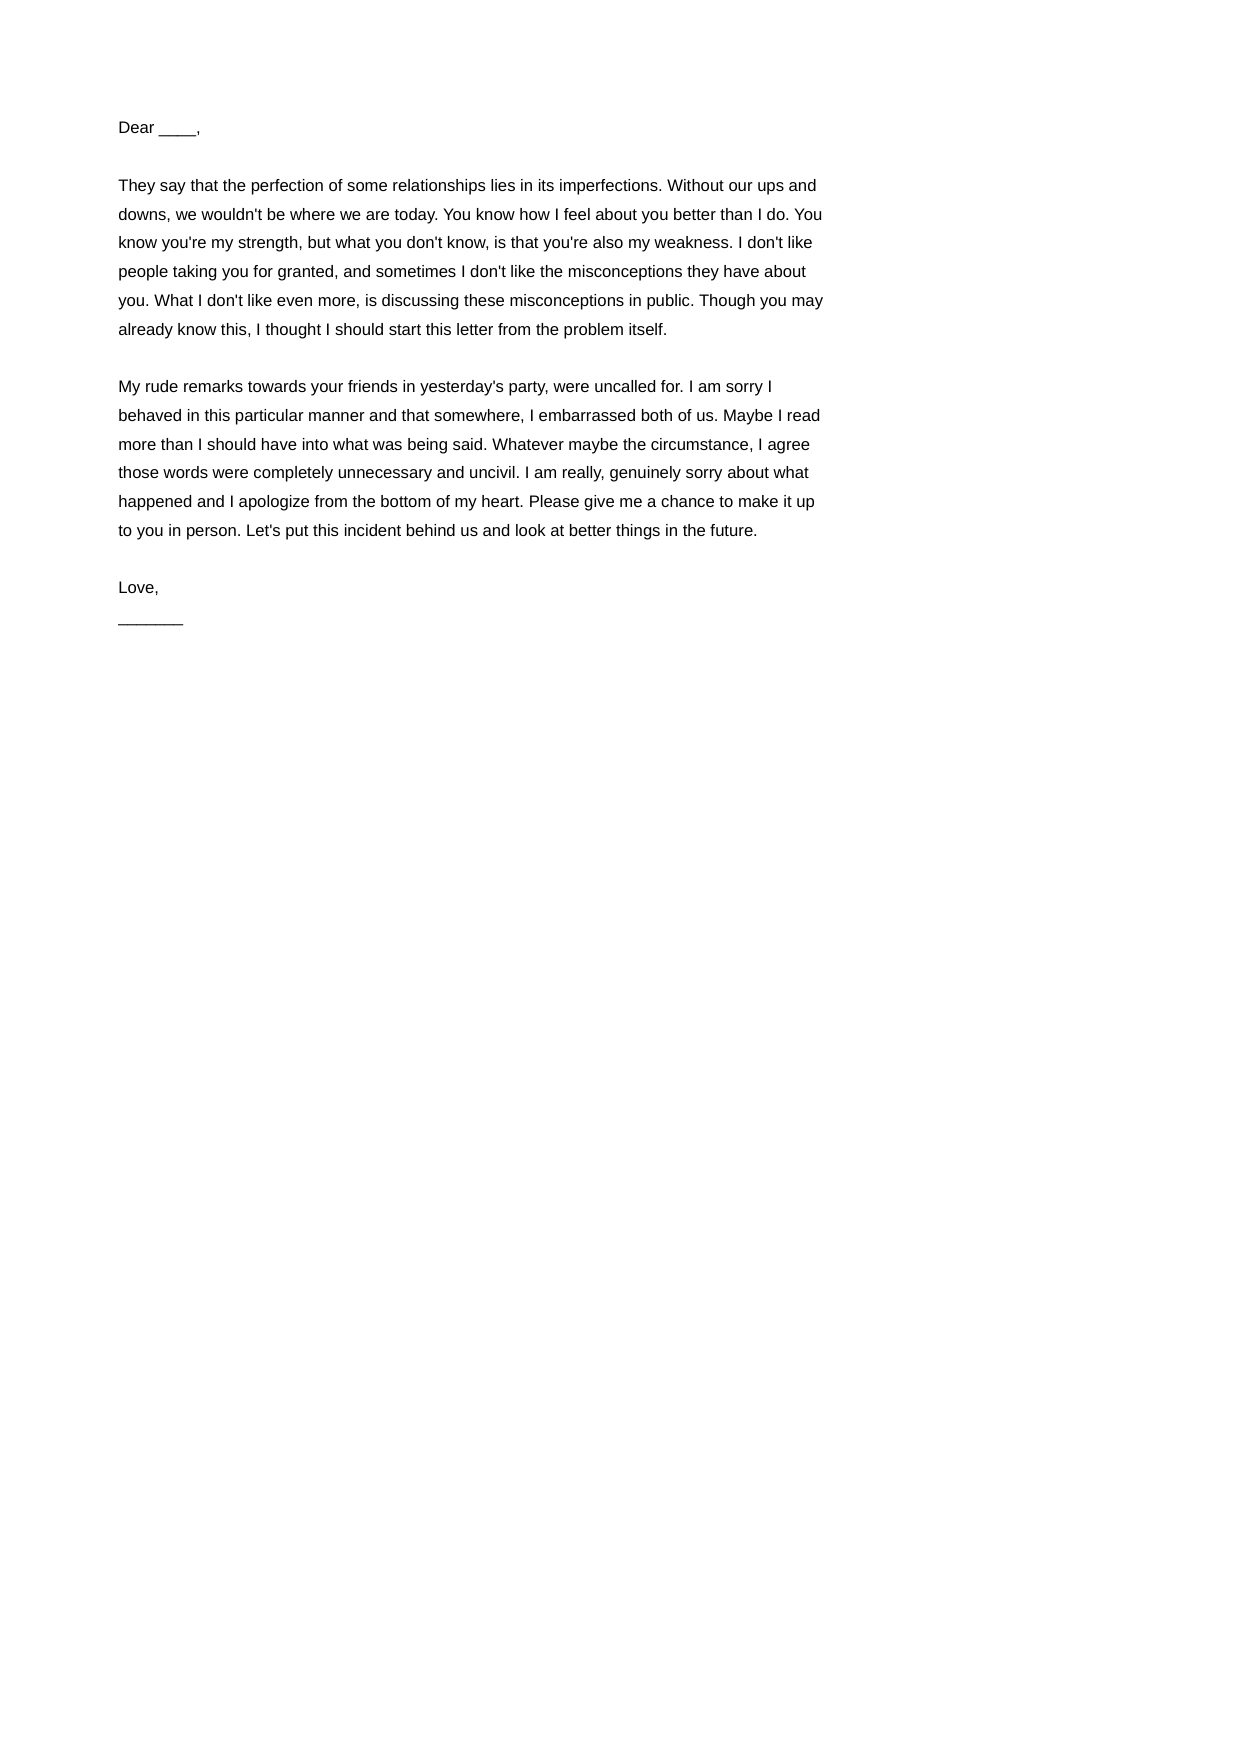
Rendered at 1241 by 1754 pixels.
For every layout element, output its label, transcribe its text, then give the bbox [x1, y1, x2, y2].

text My rude remarks towards your friends in yesterday's party, were uncalled for. I am sorry I behaved in this particular manner and that somewhere, I embarrassed both of us. Maybe I read more than I should have into what was being said. Whatever maybe the circumstance, I agree those words were completely unnecessary and uncivil. I am really, genuinely sorry about what happened and I apologize from the bottom of my heart. Please give me a chance to make it up to you in person. Let's put this incident behind us and look at better things in the future. [118, 377, 827, 540]
text _______ [118, 607, 827, 626]
text They say that the perfection of some relationships lies in its imperfections. Without our ups and downs, we wouldn't be where we are today. You know how I feel about you better than I do. You know you're my strength, but what you don't know, is that you're also my weakness. I don't like people taking you for granted, and sometimes I don't like the misconceptions they have about you. What I don't like even more, is discussing these misconceptions in public. Though you may already know this, I thought I should start this letter from the problem itself. [118, 176, 827, 338]
text Dear ____, [118, 118, 827, 137]
text Love, [118, 578, 827, 597]
